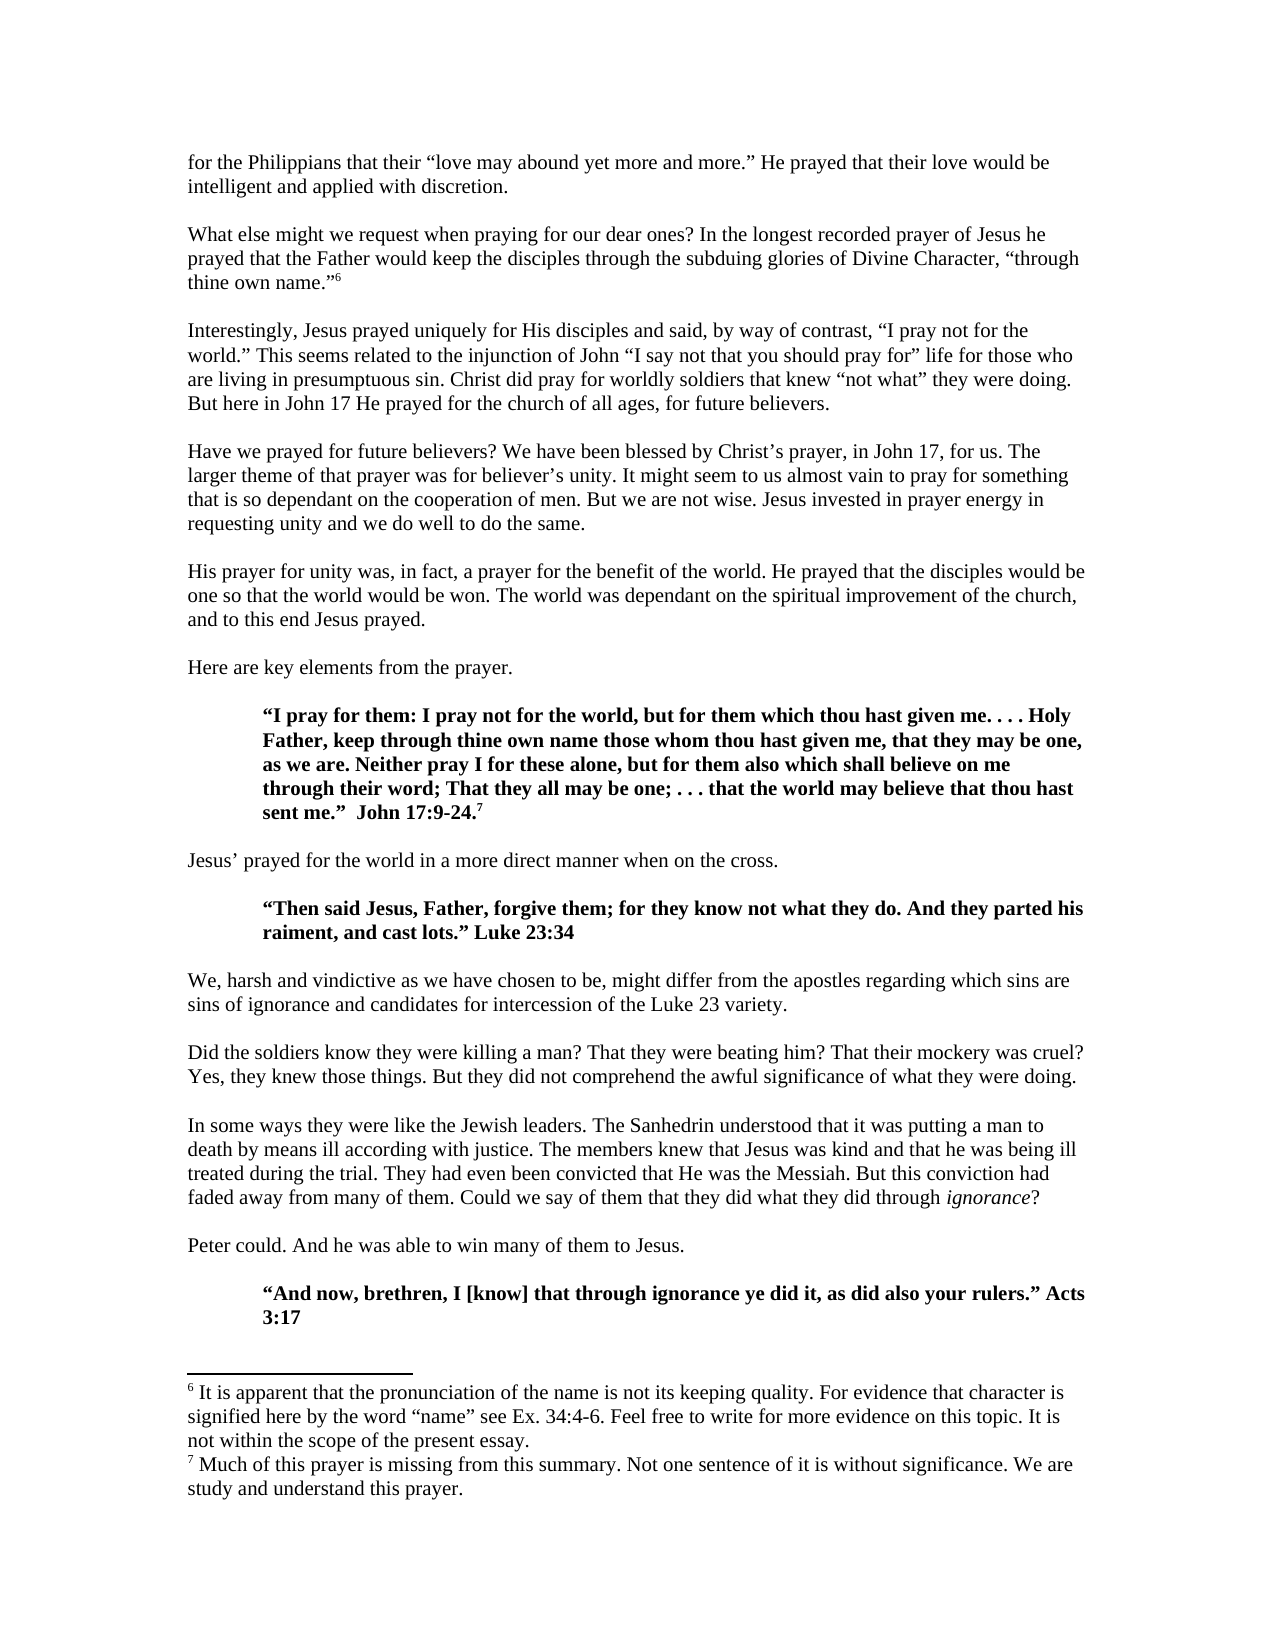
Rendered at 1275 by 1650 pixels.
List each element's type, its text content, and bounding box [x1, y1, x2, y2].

text Peter could. And he was able to win many of them to Jesus. [187, 1233, 1087, 1257]
text Here are key elements from the prayer. [187, 655, 1087, 679]
text Have we prayed for future believers? We have been blessed by Christ’s prayer, in John 17, for us. The larger theme of that prayer was for believer’s unity. It might seem to us almost vain to pray for something that is so dependant on the cooperation of men. But we are not wise. Jesus invested in prayer energy in requesting unity and we do well to do the same. [187, 439, 1087, 535]
text His prayer for unity was, in fact, a prayer for the benefit of the world. He prayed that the disciples would be one so that the world would be won. The world was dependant on the spiritual improvement of the church, and to this end Jesus prayed. [187, 559, 1087, 631]
text “Then said Jesus, Father, forgive them; for they know not what they do. And they parted his raiment, and cast lots.” Luke 23:34 [262, 896, 1087, 944]
text “I pray for them: I pray not for the world, but for them which thou hast given me. . . . Holy Father, keep through thine own name those whom thou hast given me, that they may be one, as we are. Neither pray I for these alone, but for them also which shall believe on me through their word; That they all may be one; . . . that the world may believe that thou hast sent me.” John 17:9-24. [262, 703, 1087, 824]
text We, harsh and vindictive as we have chosen to be, might differ from the apostles regarding which sins are sins of ignorance and candidates for intercession of the Luke 23 variety. [187, 968, 1087, 1016]
text Jesus’ prayed for the world in a more direct manner when on the cross. [187, 848, 1087, 872]
text “And now, brethren, I [know] that through ignorance ye did it, as did also your rulers.” Acts 3:17 [262, 1281, 1087, 1329]
text for the Philippians that their “love may abound yet more and more.” He prayed that their love would be intelligent and applied with discretion. [187, 150, 1087, 198]
text Interestingly, Jesus prayed uniquely for His disciples and said, by way of contrast, “I pray not for the world.” This seems related to the injunction of John “I say not that you should pray for” life for those who are living in presumptuous sin. Christ did pray for worldly soldiers that knew “not what” they were doing. But here in John 17 He prayed for the church of all ages, for future believers. [187, 318, 1087, 415]
text Much of this prayer is missing from this summary. Not one sentence of it is without significance. We are study and understand this prayer. [187, 1452, 1087, 1500]
text It is apparent that the pronunciation of the name is not its keeping quality. For evidence that character is signified here by the word “name” see Ex. 34:4-6. Feel free to write for more evidence on this topic. It is not within the scope of the present essay. [187, 1380, 1087, 1452]
text Did the soldiers know they were killing a man? That they were beating him? That their mockery was cruel? Yes, they knew those things. But they did not comprehend the awful significance of what they were doing. [187, 1040, 1087, 1088]
text What else might we request when praying for our dear ones? In the longest recorded prayer of Jesus he prayed that the Father would keep the disciples through the subduing glories of Divine Character, “through thine own name.” [187, 222, 1087, 294]
text In some ways they were like the Jewish leaders. The Sanhedrin understood that it was putting a man to death by means ill according with justice. The members knew that Jesus was kind and that he was being ill treated during the trial. They had even been convicted that He was the Messiah. But this conviction had faded away from many of them. Could we say of them that they did what they did through ignorance? [187, 1112, 1087, 1209]
